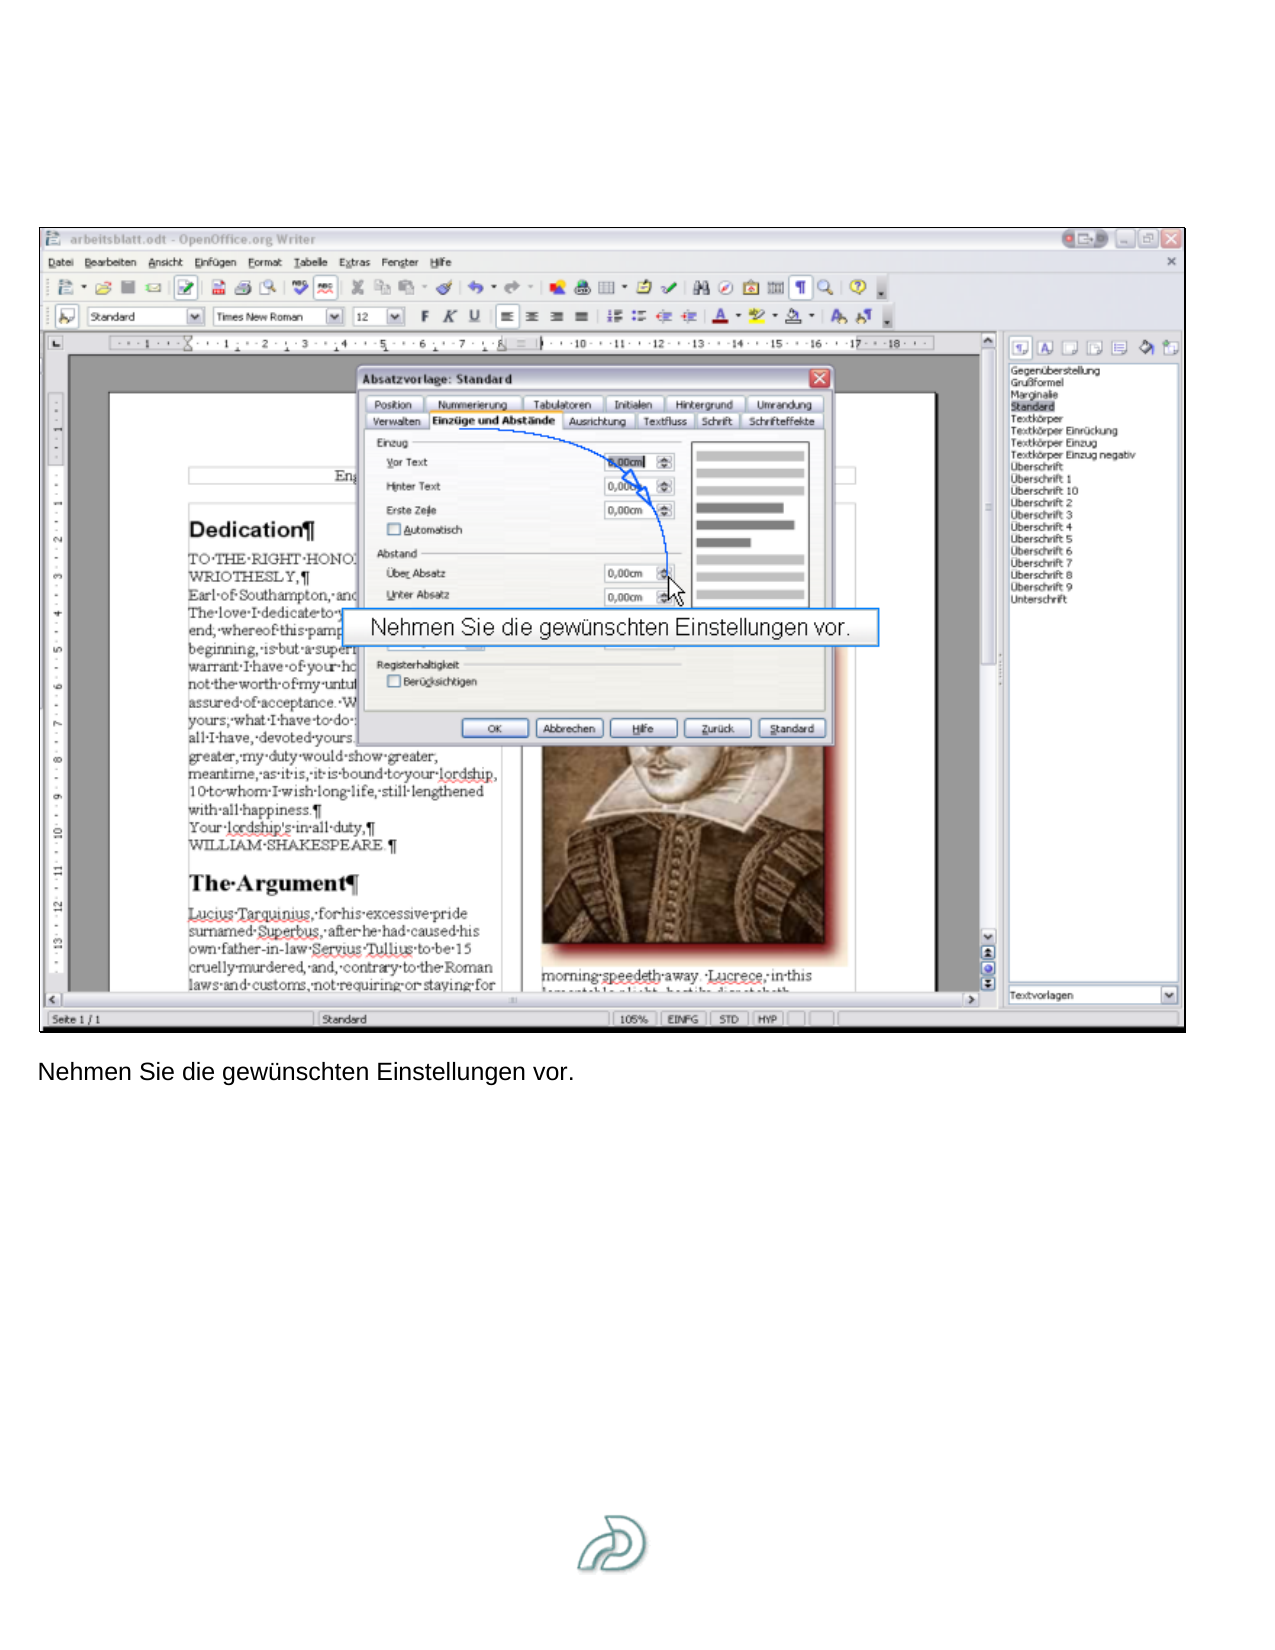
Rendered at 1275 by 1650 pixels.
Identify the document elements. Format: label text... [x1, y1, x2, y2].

picture [573, 1512, 651, 1575]
picture [40, 228, 1184, 1031]
text Nehmen Sie die gewünschten Einstellungen vor. [37, 1057, 1186, 1086]
